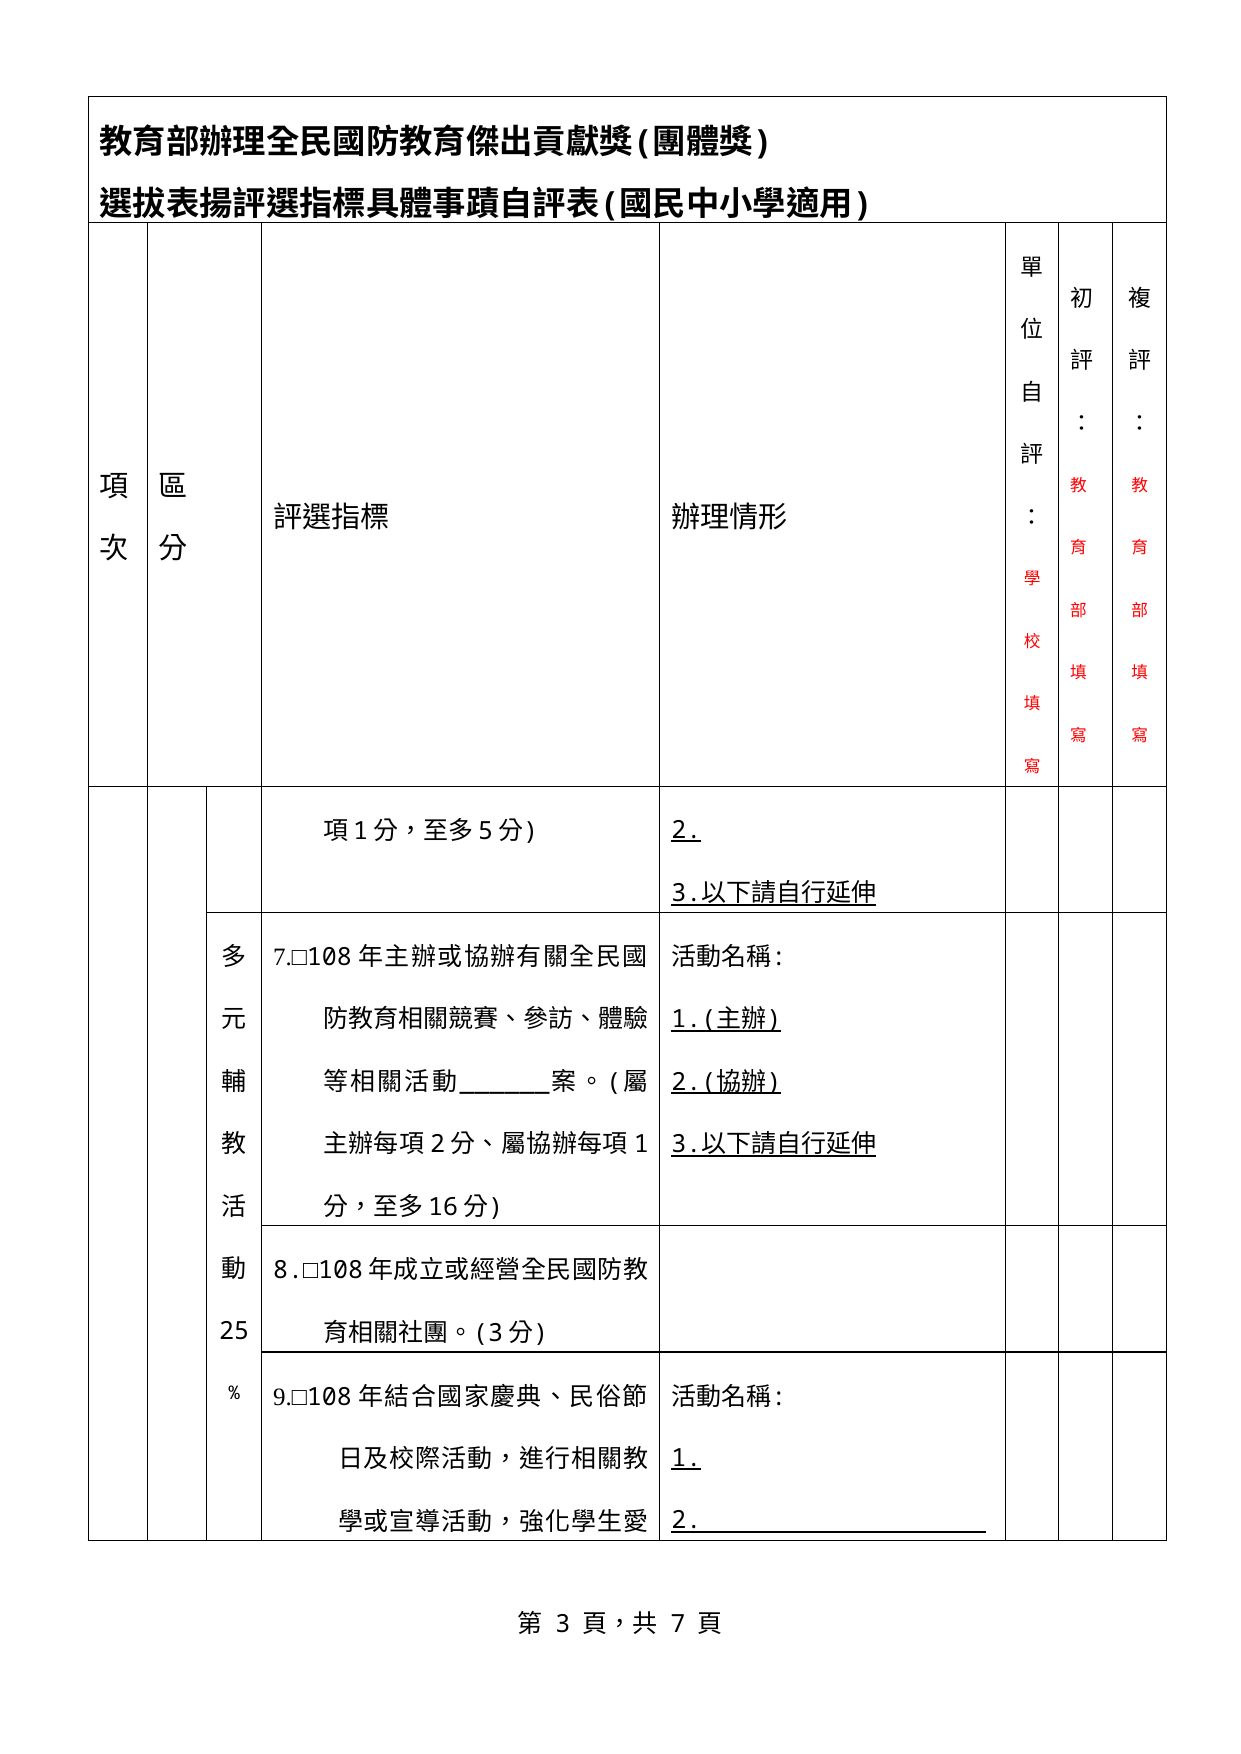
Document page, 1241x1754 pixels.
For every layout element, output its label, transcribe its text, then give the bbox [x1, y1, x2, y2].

table_cell [1113, 1226, 1166, 1351]
table_cell [1059, 787, 1112, 912]
table_cell [1006, 787, 1058, 912]
table_cell [1059, 913, 1112, 1225]
table_cell 單位自評： 學校填寫 [1006, 223, 1058, 786]
table_cell [148, 787, 206, 1540]
table_cell [207, 787, 261, 912]
table_cell □108年主辦或協辦有關全民國防教育相關競賽、參訪、體驗等相關活動______案。(屬主辦每項2分、屬協辦每項1分，至多16分) [262, 913, 659, 1225]
table_cell [1059, 1226, 1112, 1351]
table_cell [1113, 787, 1166, 912]
table_cell 2. 3.以下請自行延伸 [660, 787, 1005, 912]
table_cell 初評 ： 教育部填寫 [1059, 223, 1112, 786]
table_cell 評選指標 [262, 223, 659, 786]
table_cell [1059, 1353, 1112, 1540]
table_cell 多元輔教活動25% [207, 913, 261, 1540]
table_cell [1006, 913, 1058, 1225]
table_cell 複評： 教育部填寫 [1113, 223, 1166, 786]
table_cell [1006, 1353, 1058, 1540]
table_cell [660, 1226, 1005, 1351]
table_cell 辦理情形 [660, 223, 1005, 786]
table_cell □108年結合國家慶典、民俗節日及校際活動，進行相關教學或宣導活動，強化學生愛 [262, 1353, 659, 1540]
table_cell 活動名稱: 1. 2. [660, 1353, 1005, 1540]
table_cell 項1分，至多5分) [262, 787, 659, 912]
table_header 教育部辦理全民國防教育傑出貢獻獎(團體獎) 選拔表揚評選指標具體事蹟自評表(國民中小學適用) [89, 97, 1166, 222]
table_cell [1113, 913, 1166, 1225]
table_cell [1113, 1353, 1166, 1540]
table_cell □108年成立或經營全民國防教育相關社團。(3分) [262, 1226, 659, 1351]
table_cell 項次 [89, 223, 147, 786]
table_cell 區 分 [148, 223, 261, 786]
table_cell 活動名稱: 1.(主辦) 2.(協辦) 3.以下請自行延伸 [660, 913, 1005, 1225]
table_cell [89, 787, 147, 1540]
table_cell [1006, 1226, 1058, 1351]
